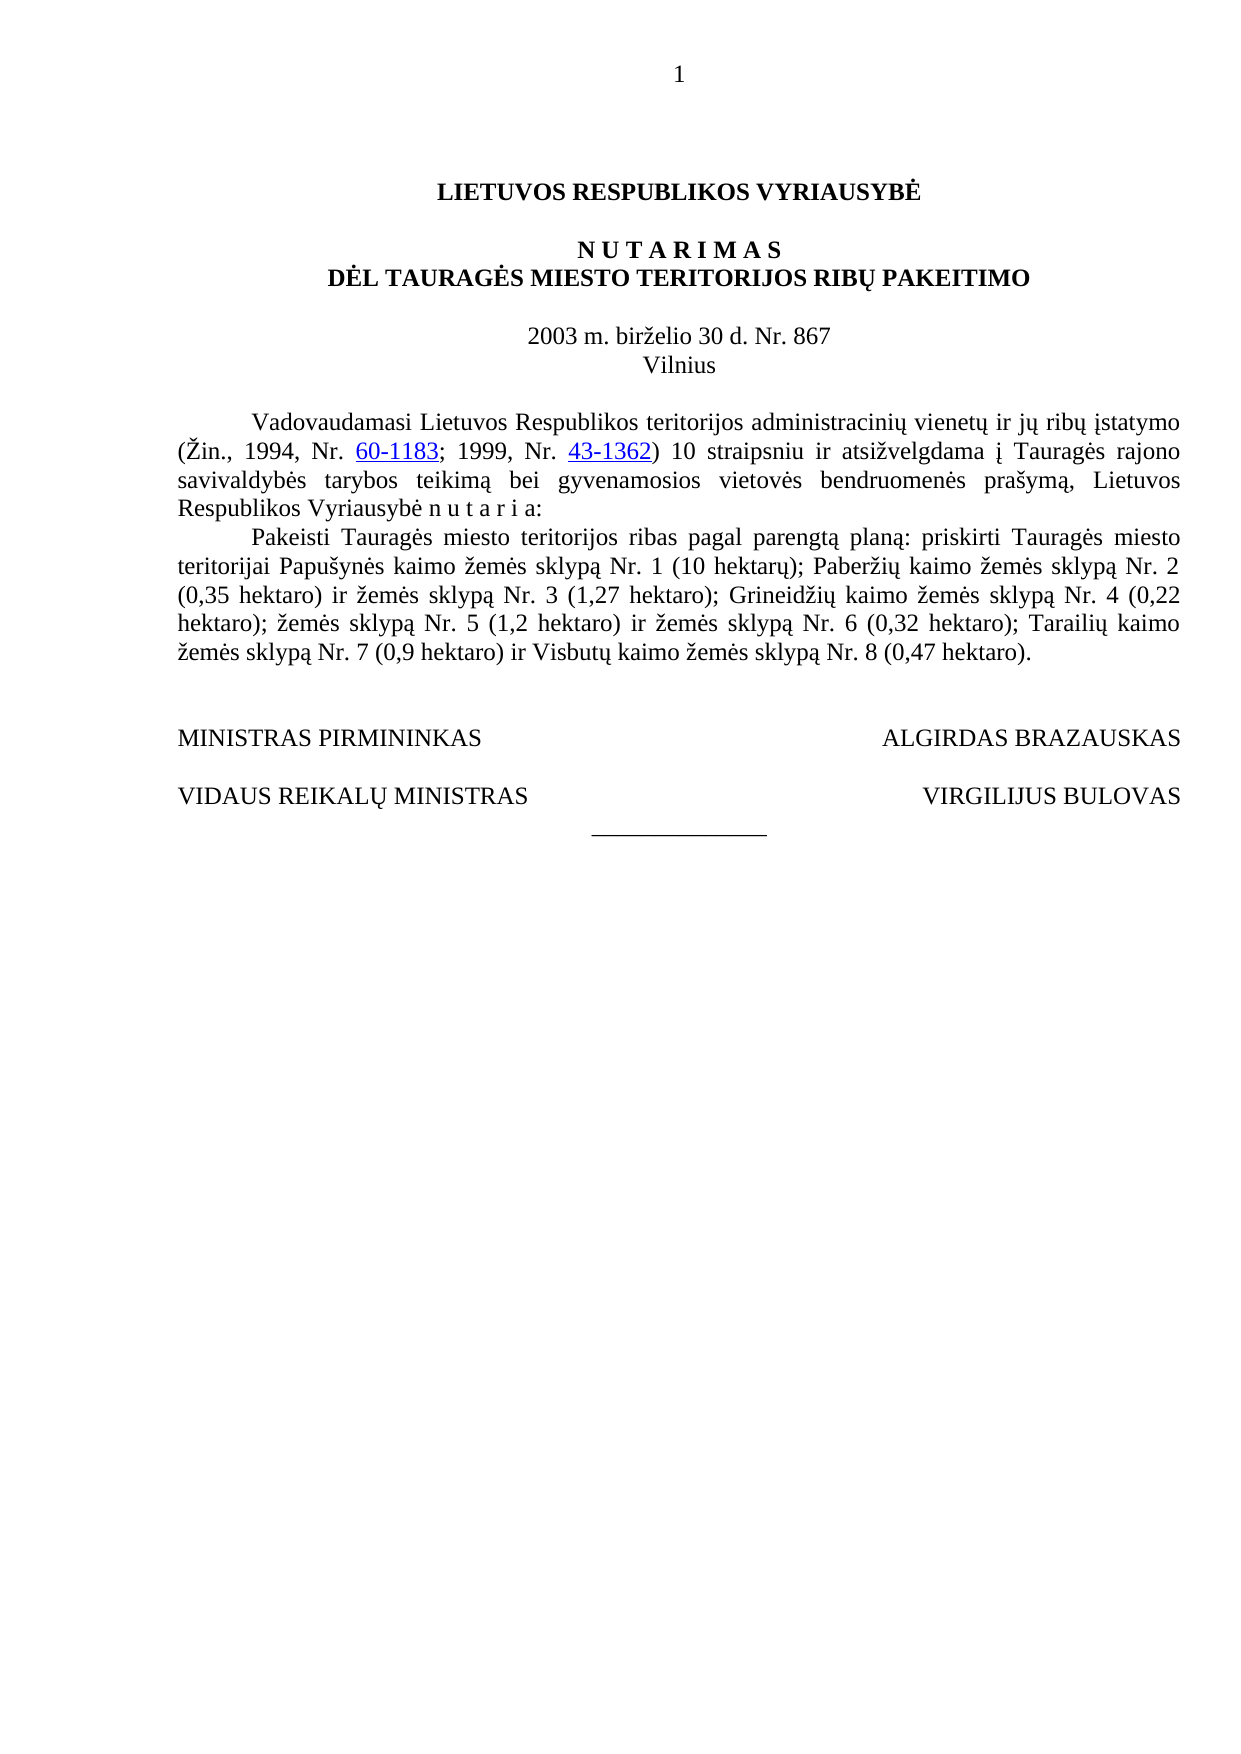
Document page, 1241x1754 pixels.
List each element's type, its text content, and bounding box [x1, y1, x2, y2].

text N U T A R I M A S [177, 235, 1181, 263]
text Pakeisti Tauragės miesto teritorijos ribas pagal parengtą planą: priskirti Tauragės miesto teritorijai Papušynės kaimo žemės sklypą Nr. 1 (10 hektarų); Paberžių kaimo žemės sklypą Nr. 2 (0,35 hektaro) ir žemės sklypą Nr. 3 (1,27 hektaro); Grineidžių kaimo žemės sklypą Nr. 4 (0,22 hektaro); žemės sklypą Nr. 5 (1,2 hektaro) ir žemės sklypą Nr. 6 (0,32 hektaro); Tarailių kaimo žemės sklypą Nr. 7 (0,9 hektaro) ir Visbutų kaimo žemės sklypą Nr. 8 (0,47 hektaro). [177, 522, 1181, 666]
text Vilnius [177, 350, 1181, 378]
text DĖL TAURAGĖS MIESTO TERITORIJOS RIBŲ PAKEITIMO [177, 263, 1181, 292]
text MINISTRAS PIRMININKAS ALGIRDAS BRAZAUSKAS [177, 723, 1181, 752]
text LIETUVOS RESPUBLIKOS VYRIAUSYBĖ [177, 177, 1181, 206]
text ______________ [177, 810, 1181, 838]
text Vadovaudamasi Lietuvos Respublikos teritorijos administracinių vienetų ir jų ribų įstatymo (Žin., 1994, Nr. 60-1183; 1999, Nr. 43-1362) 10 straipsniu ir atsižvelgdama į Tauragės rajono savivaldybės tarybos teikimą bei gyvenamosios vietovės bendruomenės prašymą, Lietuvos Respublikos Vyriausybė nutaria: [177, 407, 1181, 522]
text VIDAUS REIKALŲ MINISTRAS VIRGILIJUS BULOVAS [177, 781, 1181, 810]
text 2003 m. birželio 30 d. Nr. 867 [177, 321, 1181, 350]
